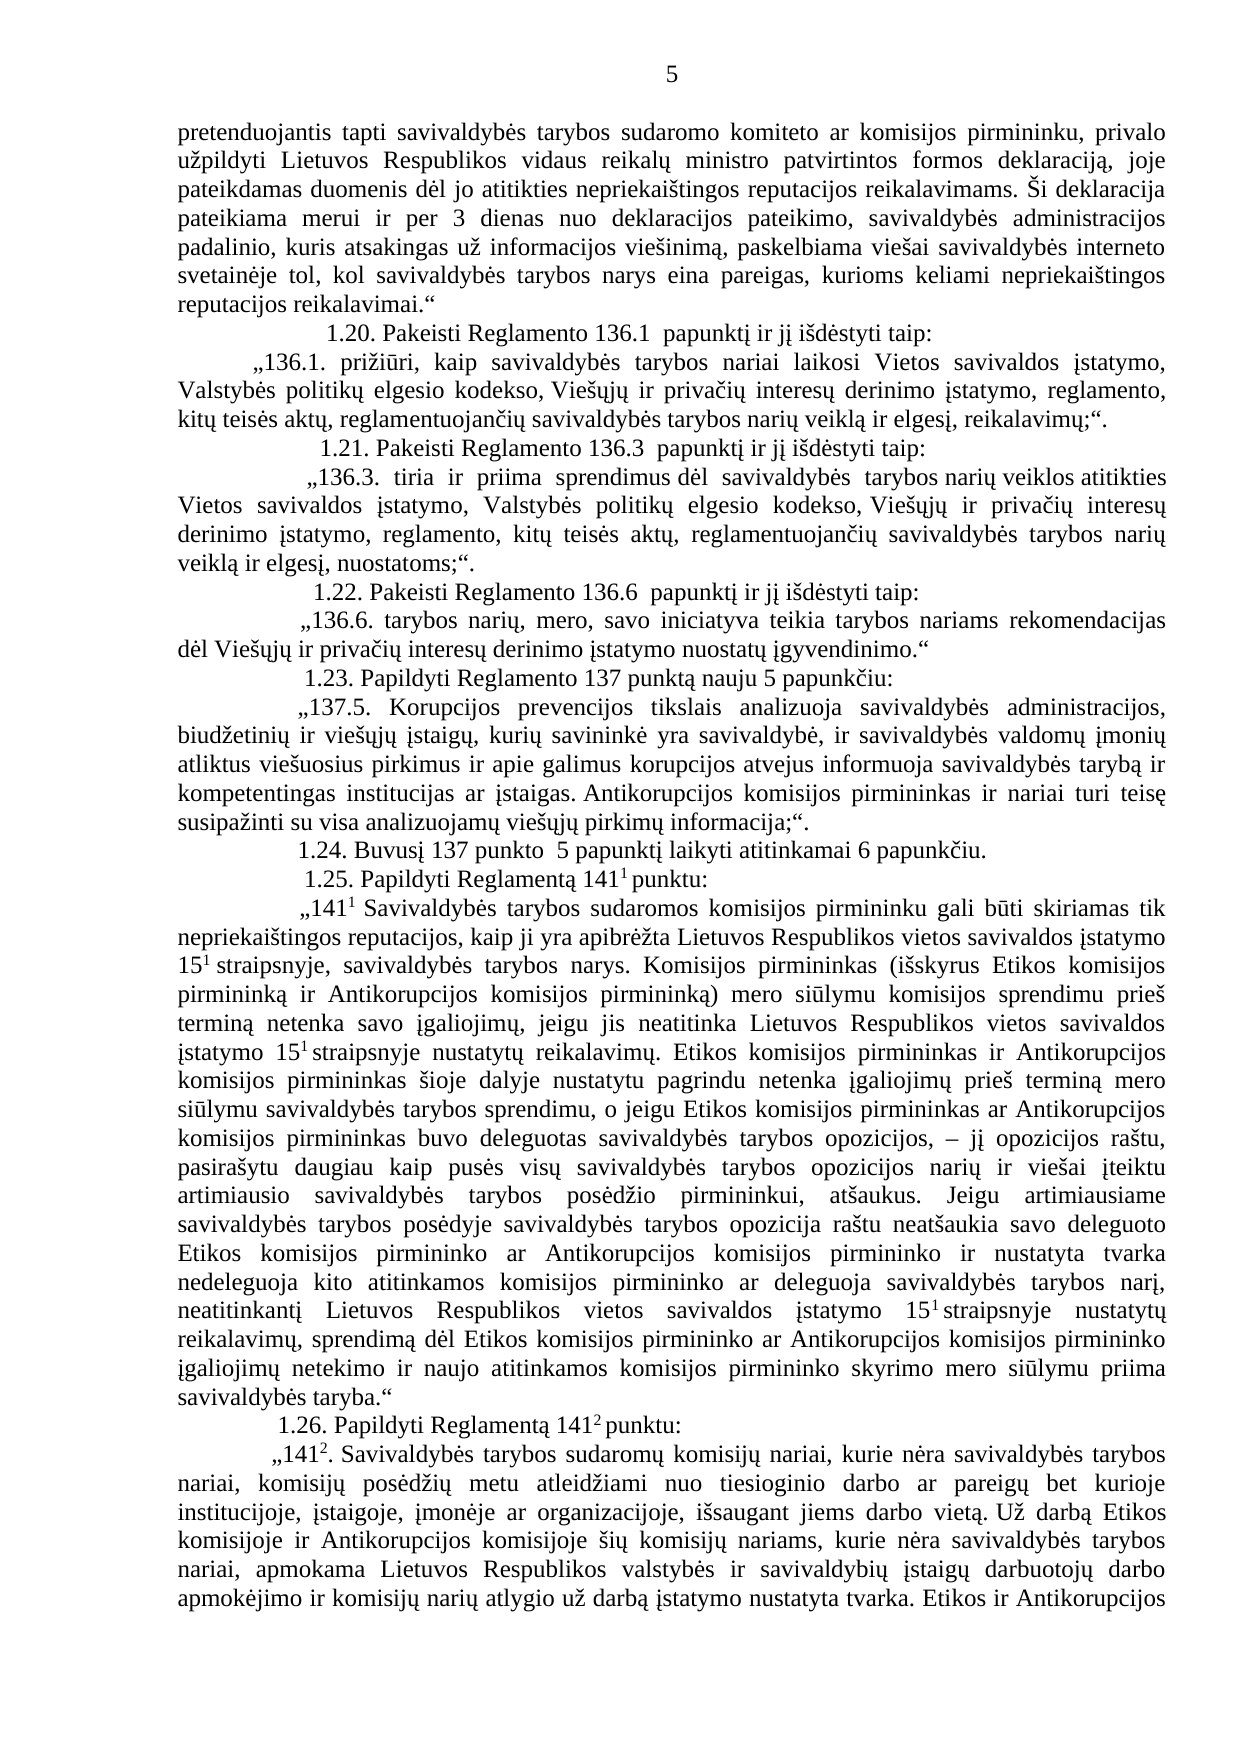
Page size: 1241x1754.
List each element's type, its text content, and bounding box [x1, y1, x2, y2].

text 1.23. Papildyti Reglamento 137 punktą nauju 5 papunkčiu: [177, 663, 1167, 692]
text „137.5. Korupcijos prevencijos tikslais analizuoja savivaldybės administracijos, biudžetinių ir viešųjų įstaigų, kurių savininkė yra savivaldybė, ir savivaldybės valdomų įmonių atliktus viešuosius pirkimus ir apie galimus korupcijos atvejus informuoja savivaldybės tarybą ir kompetentingas institucijas ar įstaigas. Antikorupcijos komisijos pirmininkas ir nariai turi teisę susipažinti su visa analizuojamų viešųjų pirkimų informacija;“. [177, 692, 1167, 835]
text „1412. Savivaldybės tarybos sudaromų komisijų nariai, kurie nėra savivaldybės tarybos nariai, komisijų posėdžių metu atleidžiami nuo tiesioginio darbo ar pareigų bet kurioje institucijoje, įstaigoje, įmonėje ar organizacijoje, išsaugant jiems darbo vietą. Už darbą Etikos komisijoje ir Antikorupcijos komisijoje šių komisijų nariams, kurie nėra savivaldybės tarybos nariai, apmokama Lietuvos Respublikos valstybės ir savivaldybių įstaigų darbuotojų darbo apmokėjimo ir komisijų narių atlygio už darbą įstatymo nustatyta tvarka. Etikos ir Antikorupcijos [177, 1439, 1167, 1612]
text „136.3. tiria ir priima sprendimus dėl savivaldybės tarybos narių veiklos atitikties Vietos savivaldos įstatymo, Valstybės politikų elgesio kodekso, Viešųjų ir privačių interesų derinimo įstatymo, reglamento, kitų teisės aktų, reglamentuojančių savivaldybės tarybos narių veiklą ir elgesį, nuostatoms;“. [177, 462, 1167, 577]
text 1.26. Papildyti Reglamentą 1412 punktu: [177, 1410, 1167, 1439]
text 1.20. Pakeisti Reglamento 136.1 papunktį ir jį išdėstyti taip: [177, 318, 1167, 347]
text 1.24. Buvusį 137 punkto 5 papunktį laikyti atitinkamai 6 papunkčiu. [177, 835, 1167, 864]
text 1.21. Pakeisti Reglamento 136.3 papunktį ir jį išdėstyti taip: [177, 433, 1167, 462]
text „1411 Savivaldybės tarybos sudaromos komisijos pirmininku gali būti skiriamas tik nepriekaištingos reputacijos, kaip ji yra apibrėžta Lietuvos Respublikos vietos savivaldos įstatymo 151 straipsnyje, savivaldybės tarybos narys. Komisijos pirmininkas (išskyrus Etikos komisijos pirmininką ir Antikorupcijos komisijos pirmininką) mero siūlymu komisijos sprendimu prieš terminą netenka savo įgaliojimų, jeigu jis neatitinka Lietuvos Respublikos vietos savivaldos įstatymo 151 straipsnyje nustatytų reikalavimų. Etikos komisijos pirmininkas ir Antikorupcijos komisijos pirmininkas šioje dalyje nustatytu pagrindu netenka įgaliojimų prieš terminą mero siūlymu savivaldybės tarybos sprendimu, o jeigu Etikos komisijos pirmininkas ar Antikorupcijos komisijos pirmininkas buvo deleguotas savivaldybės tarybos opozicijos, – jį opozicijos raštu, pasirašytu daugiau kaip pusės visų savivaldybės tarybos opozicijos narių ir viešai įteiktu artimiausio savivaldybės tarybos posėdžio pirmininkui, atšaukus. Jeigu artimiausiame savivaldybės tarybos posėdyje savivaldybės tarybos opozicija raštu neatšaukia savo deleguoto Etikos komisijos pirmininko ar Antikorupcijos komisijos pirmininko ir nustatyta tvarka nedeleguoja kito atitinkamos komisijos pirmininko ar deleguoja savivaldybės tarybos narį, neatitinkantį Lietuvos Respublikos vietos savivaldos įstatymo 151 straipsnyje nustatytų reikalavimų, sprendimą dėl Etikos komisijos pirmininko ar Antikorupcijos komisijos pirmininko įgaliojimų netekimo ir naujo atitinkamos komisijos pirmininko skyrimo mero siūlymu priima savivaldybės taryba.“ [177, 893, 1167, 1410]
text „136.1. prižiūri, kaip savivaldybės tarybos nariai laikosi Vietos savivaldos įstatymo, Valstybės politikų elgesio kodekso, Viešųjų ir privačių interesų derinimo įstatymo, reglamento, kitų teisės aktų, reglamentuojančių savivaldybės tarybos narių veiklą ir elgesį, reikalavimų;“. [177, 347, 1167, 433]
text 1.25. Papildyti Reglamentą 1411 punktu: [177, 864, 1167, 893]
text „136.6. tarybos narių, mero, savo iniciatyva teikia tarybos nariams rekomendacijas dėl Viešųjų ir privačių interesų derinimo įstatymo nuostatų įgyvendinimo.“ [177, 605, 1167, 663]
text pretenduojantis tapti savivaldybės tarybos sudaromo komiteto ar komisijos pirmininku, privalo užpildyti Lietuvos Respublikos vidaus reikalų ministro patvirtintos formos deklaraciją, joje pateikdamas duomenis dėl jo atitikties nepriekaištingos reputacijos reikalavimams. Ši deklaracija pateikiama merui ir per 3 dienas nuo deklaracijos pateikimo, savivaldybės administracijos padalinio, kuris atsakingas už informacijos viešinimą, paskelbiama viešai savivaldybės interneto svetainėje tol, kol savivaldybės tarybos narys eina pareigas, kurioms keliami nepriekaištingos reputacijos reikalavimai.“ [177, 117, 1167, 318]
text 1.22. Pakeisti Reglamento 136.6 papunktį ir jį išdėstyti taip: [177, 577, 1167, 605]
